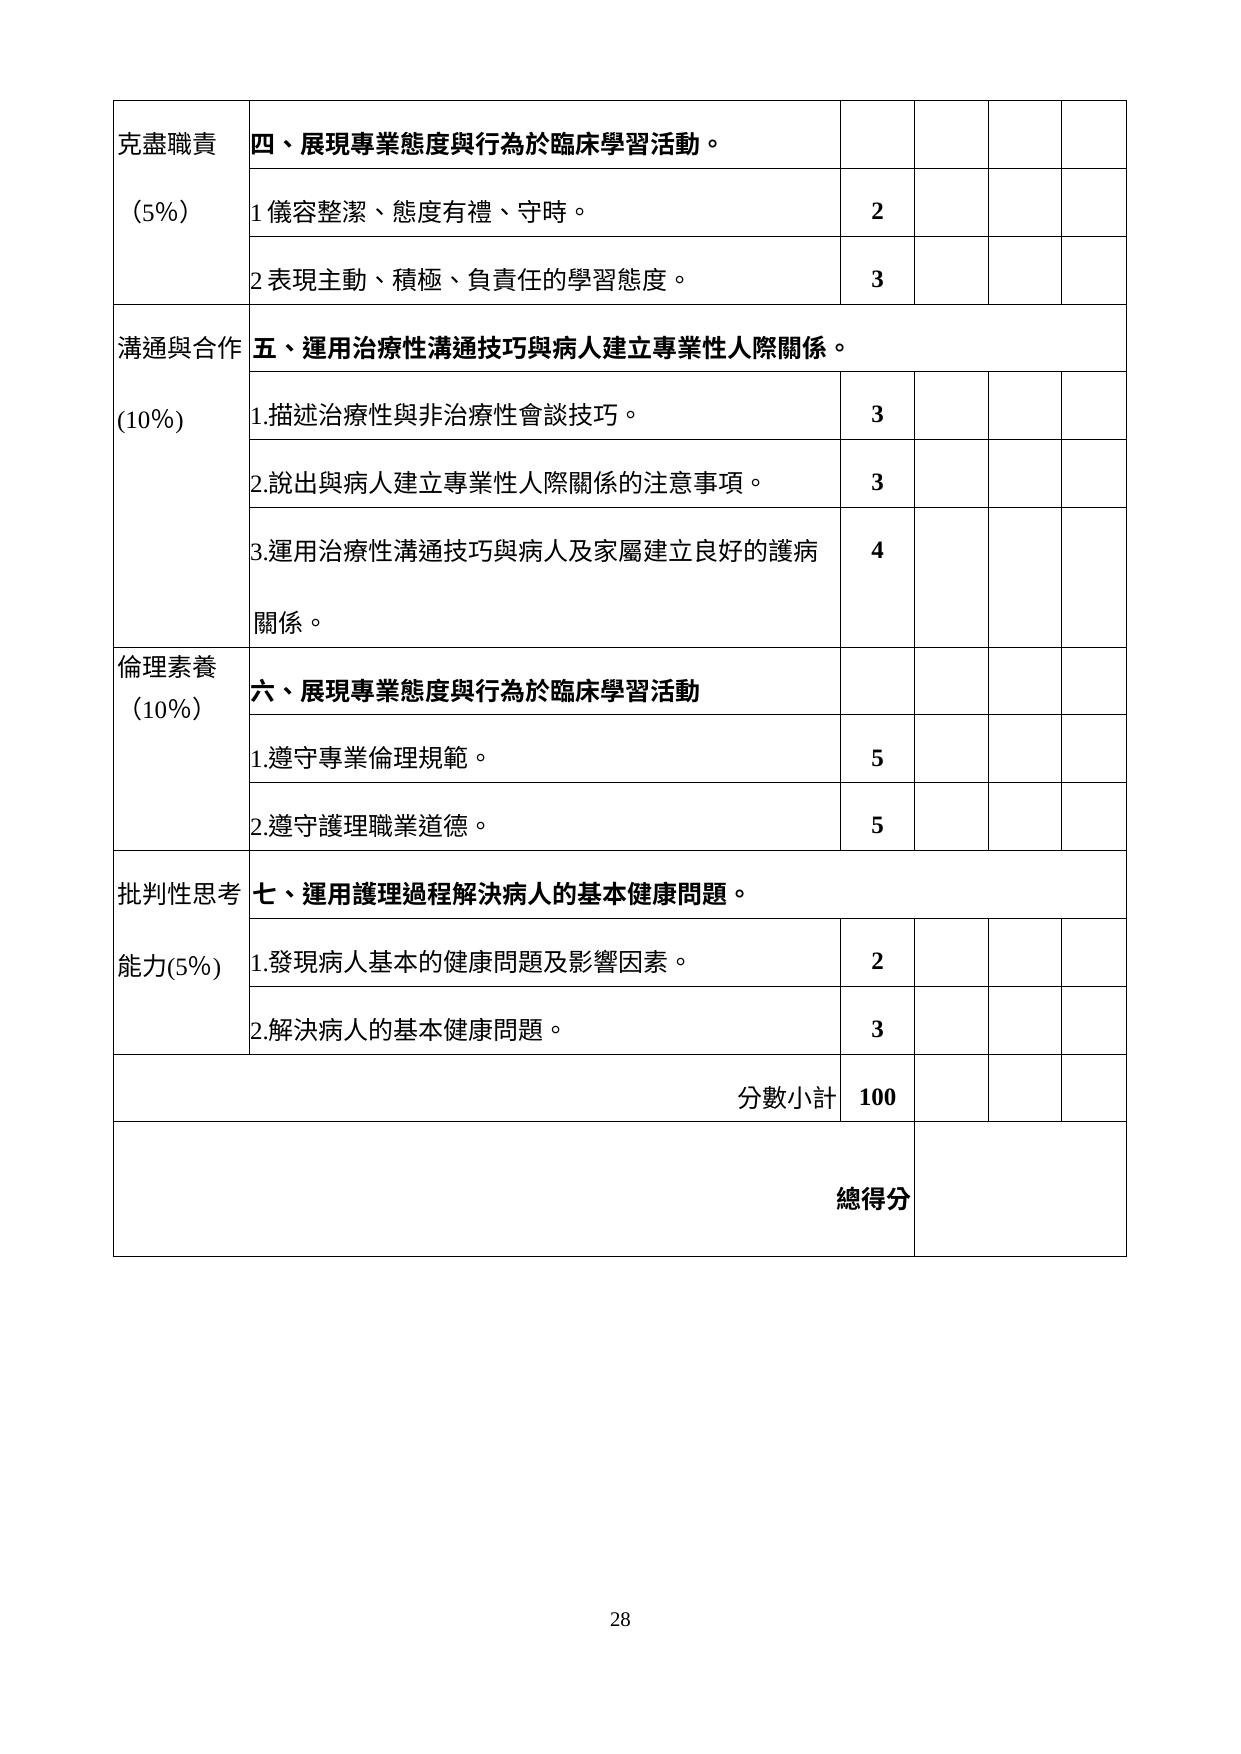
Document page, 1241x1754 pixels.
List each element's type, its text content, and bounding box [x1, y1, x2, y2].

table_cell [915, 440, 988, 507]
table_cell 1儀容整潔、態度有禮、守時。 [250, 169, 840, 236]
table_cell 2.說出與病人建立專業性人際關係的注意事項。 [250, 440, 840, 507]
table_cell 2 [841, 919, 914, 986]
table_cell 4 [841, 508, 914, 647]
table_cell 七、運用護理過程解決病人的基本健康問題。 [250, 851, 1126, 918]
table_cell [1062, 648, 1126, 714]
table_cell 100 [841, 1055, 914, 1121]
table_cell [989, 237, 1061, 303]
table_cell [915, 919, 988, 986]
table_cell [989, 101, 1061, 168]
table_cell 分數小計 [114, 1055, 840, 1121]
table_cell [989, 919, 1061, 986]
table_cell [915, 1055, 988, 1121]
table_cell 3 [841, 237, 914, 303]
table_cell [915, 715, 988, 782]
table_cell 1.遵守專業倫理規範。 [250, 715, 840, 782]
table_cell 溝通與合作(10％) [114, 305, 249, 647]
table_cell [915, 169, 988, 236]
table_cell 2.遵守護理職業道德。 [250, 783, 840, 850]
table_cell 克盡職責 （5％） [114, 101, 249, 303]
table_cell 四、展現專業態度與行為於臨床學習活動。 [250, 101, 840, 168]
table_cell 3 [841, 987, 914, 1053]
table_cell 2表現主動、積極、負責任的學習態度。 [250, 237, 840, 303]
table_cell [915, 237, 988, 303]
table_cell 3 [841, 440, 914, 507]
table_cell [1062, 987, 1126, 1053]
table_cell [989, 987, 1061, 1053]
table_cell [1062, 440, 1126, 507]
table_cell [989, 783, 1061, 850]
table_cell [989, 1055, 1061, 1121]
table_cell [915, 372, 988, 439]
table_cell 總得分 [114, 1122, 914, 1256]
table_cell [1062, 169, 1126, 236]
table_cell 2.解決病人的基本健康問題。 [250, 987, 840, 1053]
table_cell 3.運用治療性溝通技巧與病人及家屬建立良好的護病關係。 [250, 508, 840, 647]
table_cell [989, 372, 1061, 439]
table_cell [1062, 372, 1126, 439]
table_cell [915, 101, 988, 168]
table_cell [1062, 919, 1126, 986]
table_cell 2 [841, 169, 914, 236]
table_cell [989, 440, 1061, 507]
table_cell [989, 715, 1061, 782]
table_cell [1062, 237, 1126, 303]
table_cell [915, 508, 988, 647]
table_cell [915, 987, 988, 1053]
table_cell 批判性思考能力(5％) [114, 851, 249, 1053]
table_cell 5 [841, 715, 914, 782]
table_cell 六、展現專業態度與行為於臨床學習活動 [250, 648, 840, 714]
table_cell [1062, 1055, 1126, 1121]
table_cell [841, 648, 914, 714]
table_cell [989, 648, 1061, 714]
table_cell [1062, 101, 1126, 168]
table_cell 五、運用治療性溝通技巧與病人建立專業性人際關係。 [250, 305, 1126, 371]
table_cell [1062, 508, 1126, 647]
table_cell [1062, 783, 1126, 850]
table_cell [841, 101, 914, 168]
table_cell 5 [841, 783, 914, 850]
table_cell 倫理素養（10％） [114, 648, 249, 850]
table_cell [989, 508, 1061, 647]
table_cell 3 [841, 372, 914, 439]
table_cell 1.描述治療性與非治療性會談技巧。 [250, 372, 840, 439]
table_cell [915, 648, 988, 714]
table_cell [989, 169, 1061, 236]
table_cell 1.發現病人基本的健康問題及影響因素。 [250, 919, 840, 986]
table_cell [1062, 715, 1126, 782]
table_cell [915, 1122, 1126, 1256]
table_cell [915, 783, 988, 850]
